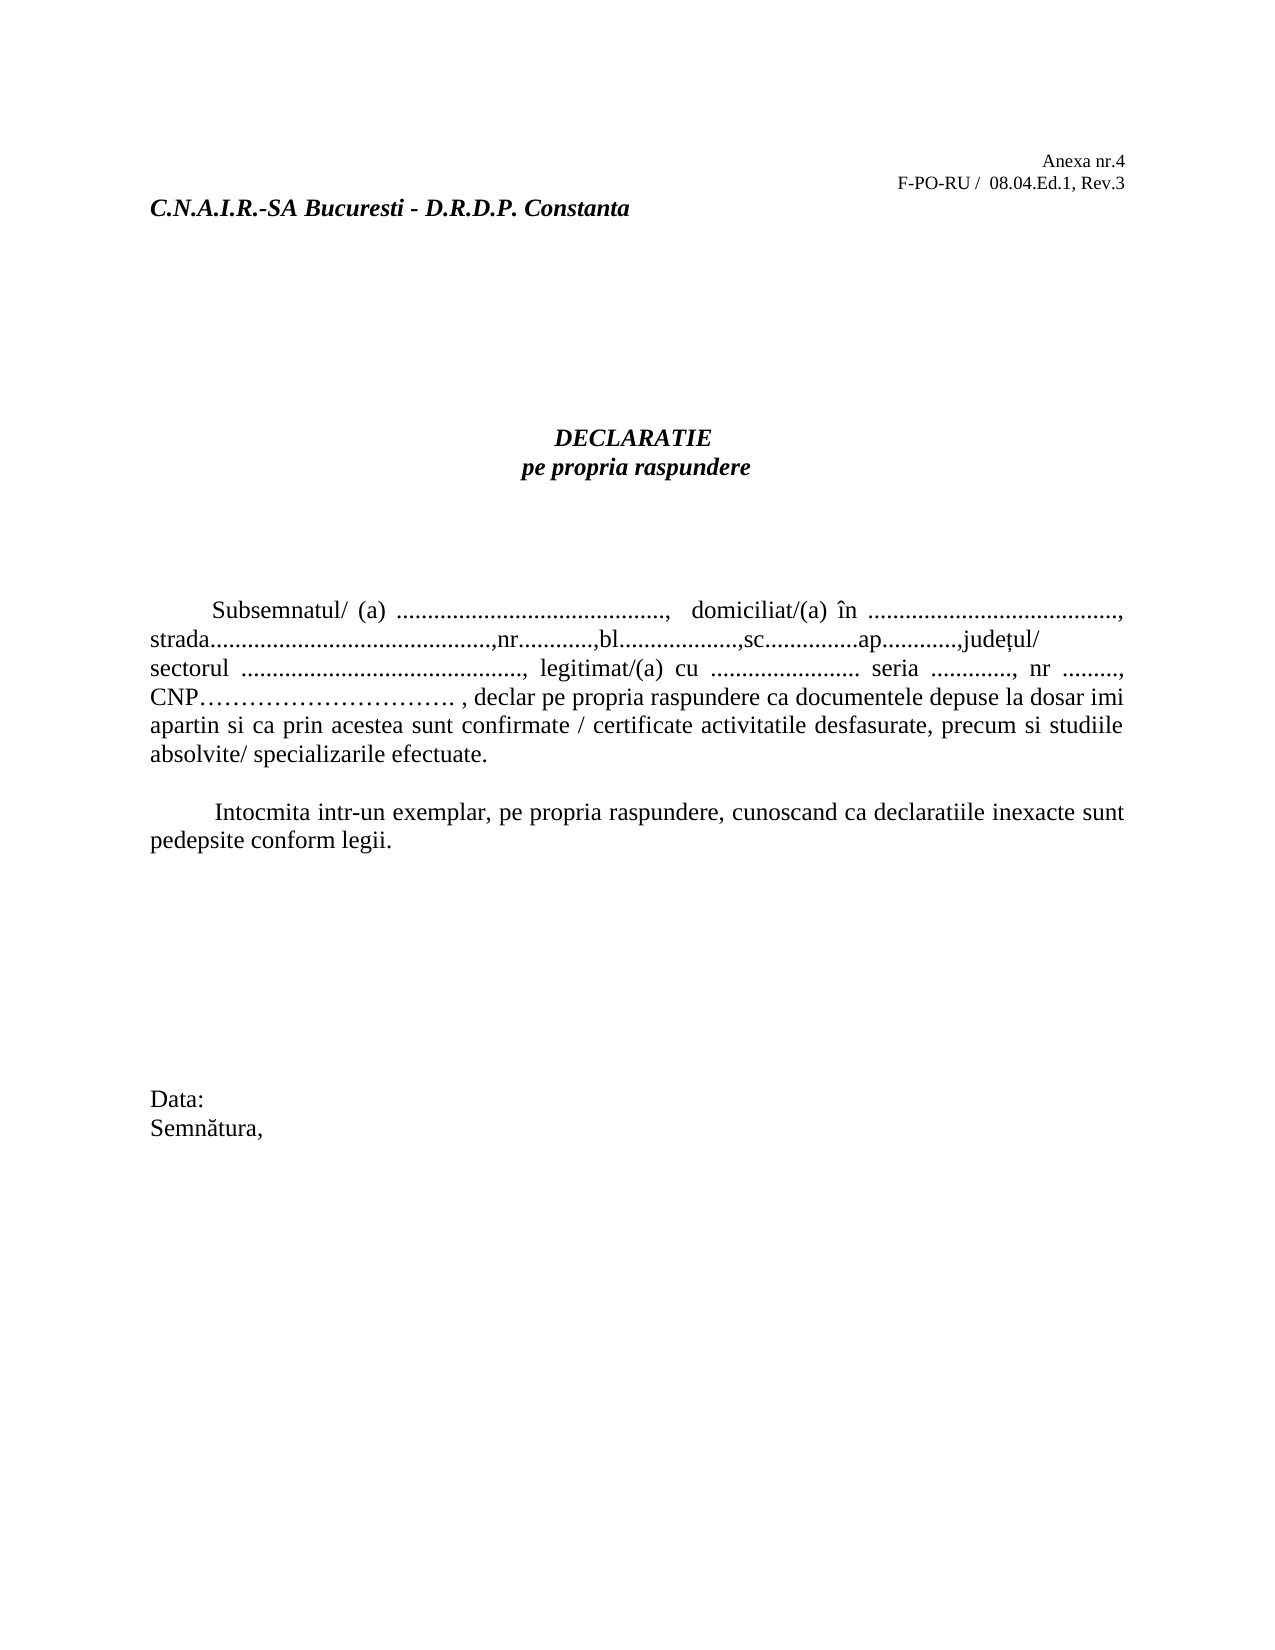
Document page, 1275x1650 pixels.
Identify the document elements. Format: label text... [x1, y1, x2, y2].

text pe propria raspundere [150, 452, 1125, 481]
text Subsemnatul/ (a) ..........................................., domiciliat/(a) în ........................................, strada.............................................,nr............,bl...................,sc...............ap............,județul/sectorul ............................................., legitimat/(a) cu ........................ seria ............., nr ........., CNP…………………………. , declar pe propria raspundere ca documentele depuse la dosar imi apartin si ca prin acestea sunt confirmate / certificate activitatile desfasurate, precum si studiile absolvite/ specializarile efectuate. [150, 596, 1125, 768]
text Data: Semnătura, [150, 1084, 1116, 1142]
text Anexa nr.4 [150, 150, 1125, 172]
text C.N.A.I.R.-SA Bucuresti - D.R.D.P. Constanta [150, 193, 1125, 222]
text Intocmita intr-un exemplar, pe propria raspundere, cunoscand ca declaratiile inexacte sunt pedepsite conform legii. [150, 797, 1125, 854]
text DECLARATIE [150, 423, 1125, 452]
text F-PO-RU / 08.04.Ed.1, Rev.3 [150, 172, 1125, 193]
